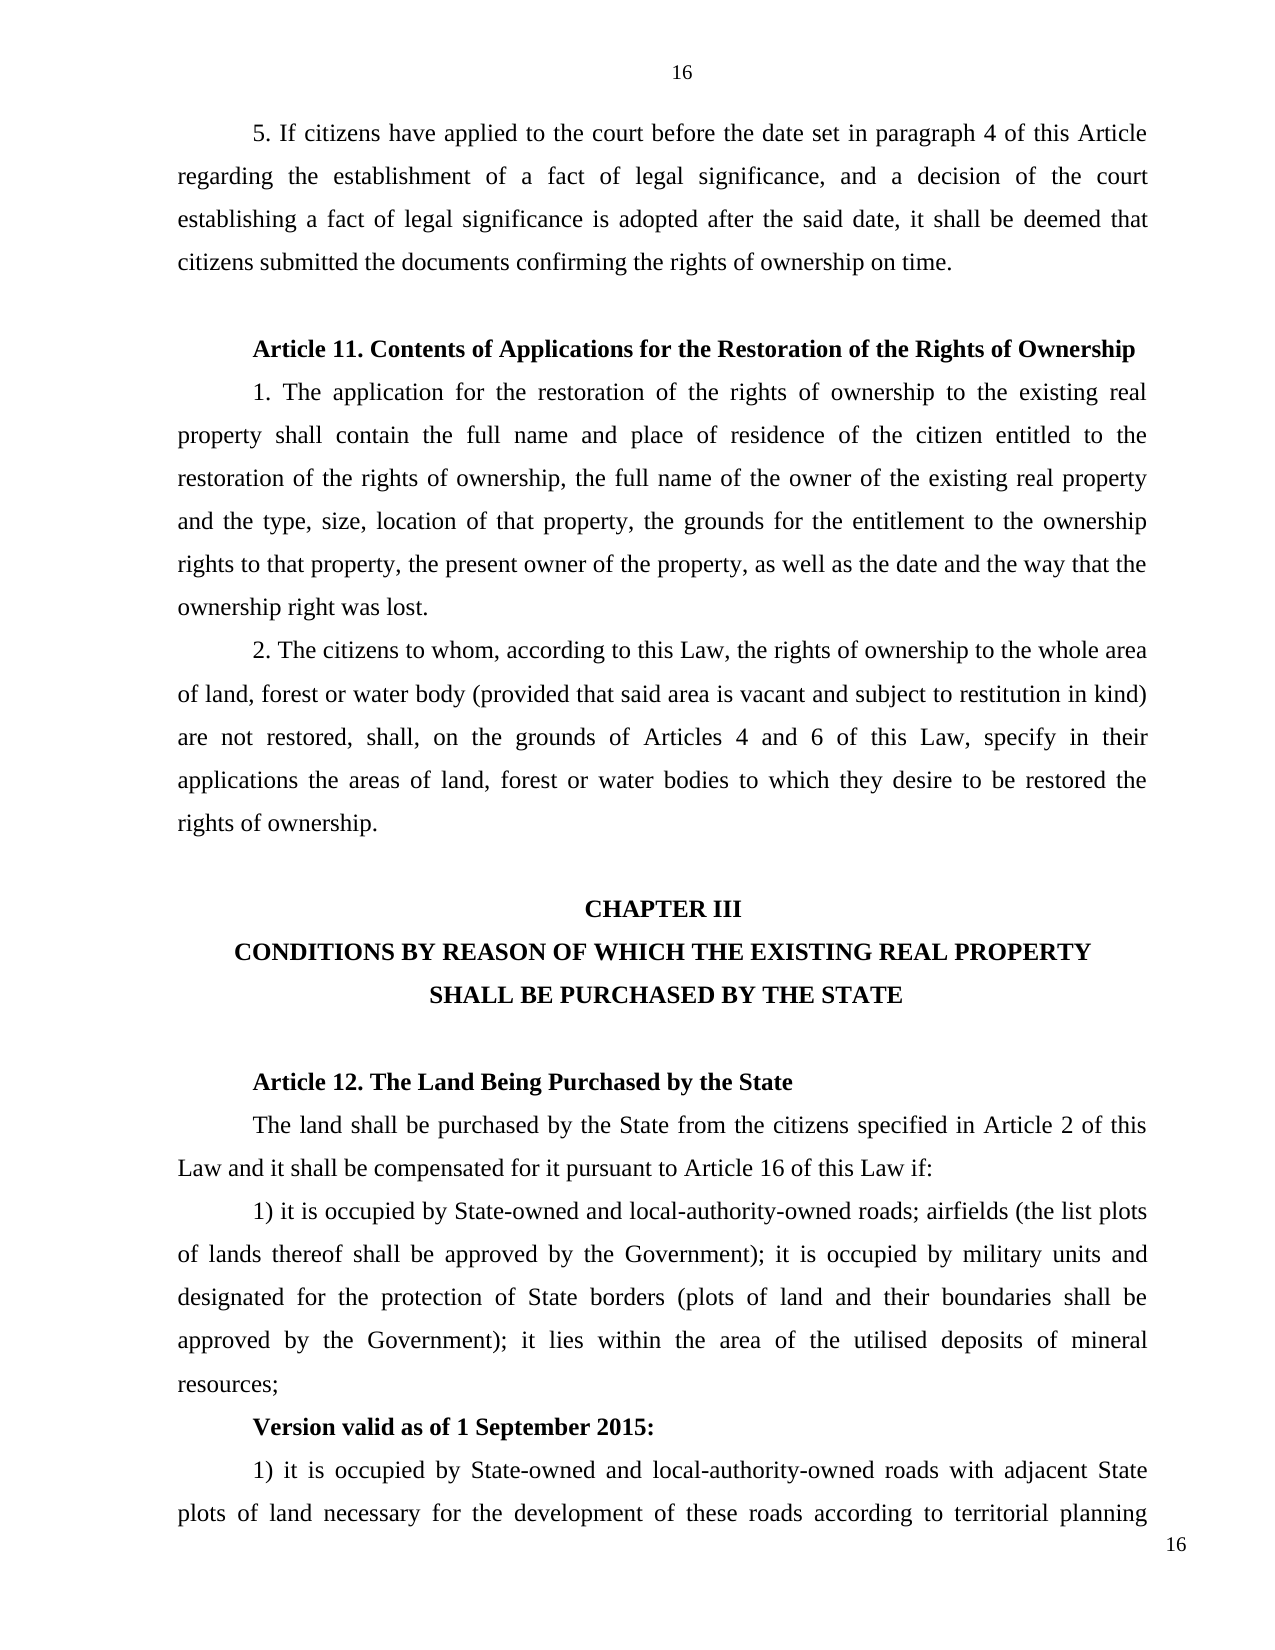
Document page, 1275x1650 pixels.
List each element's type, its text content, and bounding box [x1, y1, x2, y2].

text 1) it is occupied by State-owned and local-authority-owned roads with adjacent State plots of land necessary for the development of these roads according to territorial planning [177, 1455, 1149, 1527]
text Conditions By Reason of which the Existing Real Property [177, 937, 1149, 966]
text Article 11. Contents of Applications for the Restoration of the Rights of Ownership [177, 334, 1149, 362]
text 2. The citizens to whom, according to this Law, the rights of ownership to the whole area of land, forest or water body (provided that said area is vacant and subject to restitution in kind) are not restored, shall, on the grounds of Articles 4 and 6 of this Law, specify in their applications the areas of land, forest or water bodies to which they desire to be restored the rights of ownership. [177, 636, 1149, 837]
text shall be PURCHASED by the State [177, 981, 1149, 1009]
text Version valid as of 1 September 2015: [177, 1412, 1149, 1441]
text 5. If citizens have applied to the court before the date set in paragraph 4 of this Article regarding the establishment of a fact of legal significance, and a decision of the court establishing a fact of legal significance is adopted after the said date, it shall be deemed that citizens submitted the documents confirming the rights of ownership on time. [177, 118, 1149, 276]
text Chapter III [177, 894, 1149, 923]
text 1) it is occupied by State-owned and local-authority-owned roads; airfields (the list plots of lands thereof shall be approved by the Government); it is occupied by military units and designated for the protection of State borders (plots of land and their boundaries shall be approved by the Government); it lies within the area of the utilised deposits of mineral resources; [177, 1196, 1149, 1397]
text 1. The application for the restoration of the rights of ownership to the existing real property shall contain the full name and place of residence of the citizen entitled to the restoration of the rights of ownership, the full name of the owner of the existing real property and the type, size, location of that property, the grounds for the entitlement to the ownership rights to that property, the present owner of the property, as well as the date and the way that the ownership right was lost. [177, 377, 1149, 621]
text The land shall be purchased by the State from the citizens specified in Article 2 of this Law and it shall be compensated for it pursuant to Article 16 of this Law if: [177, 1110, 1149, 1182]
text Article 12. The Land Being Purchased by the State [177, 1067, 1149, 1096]
